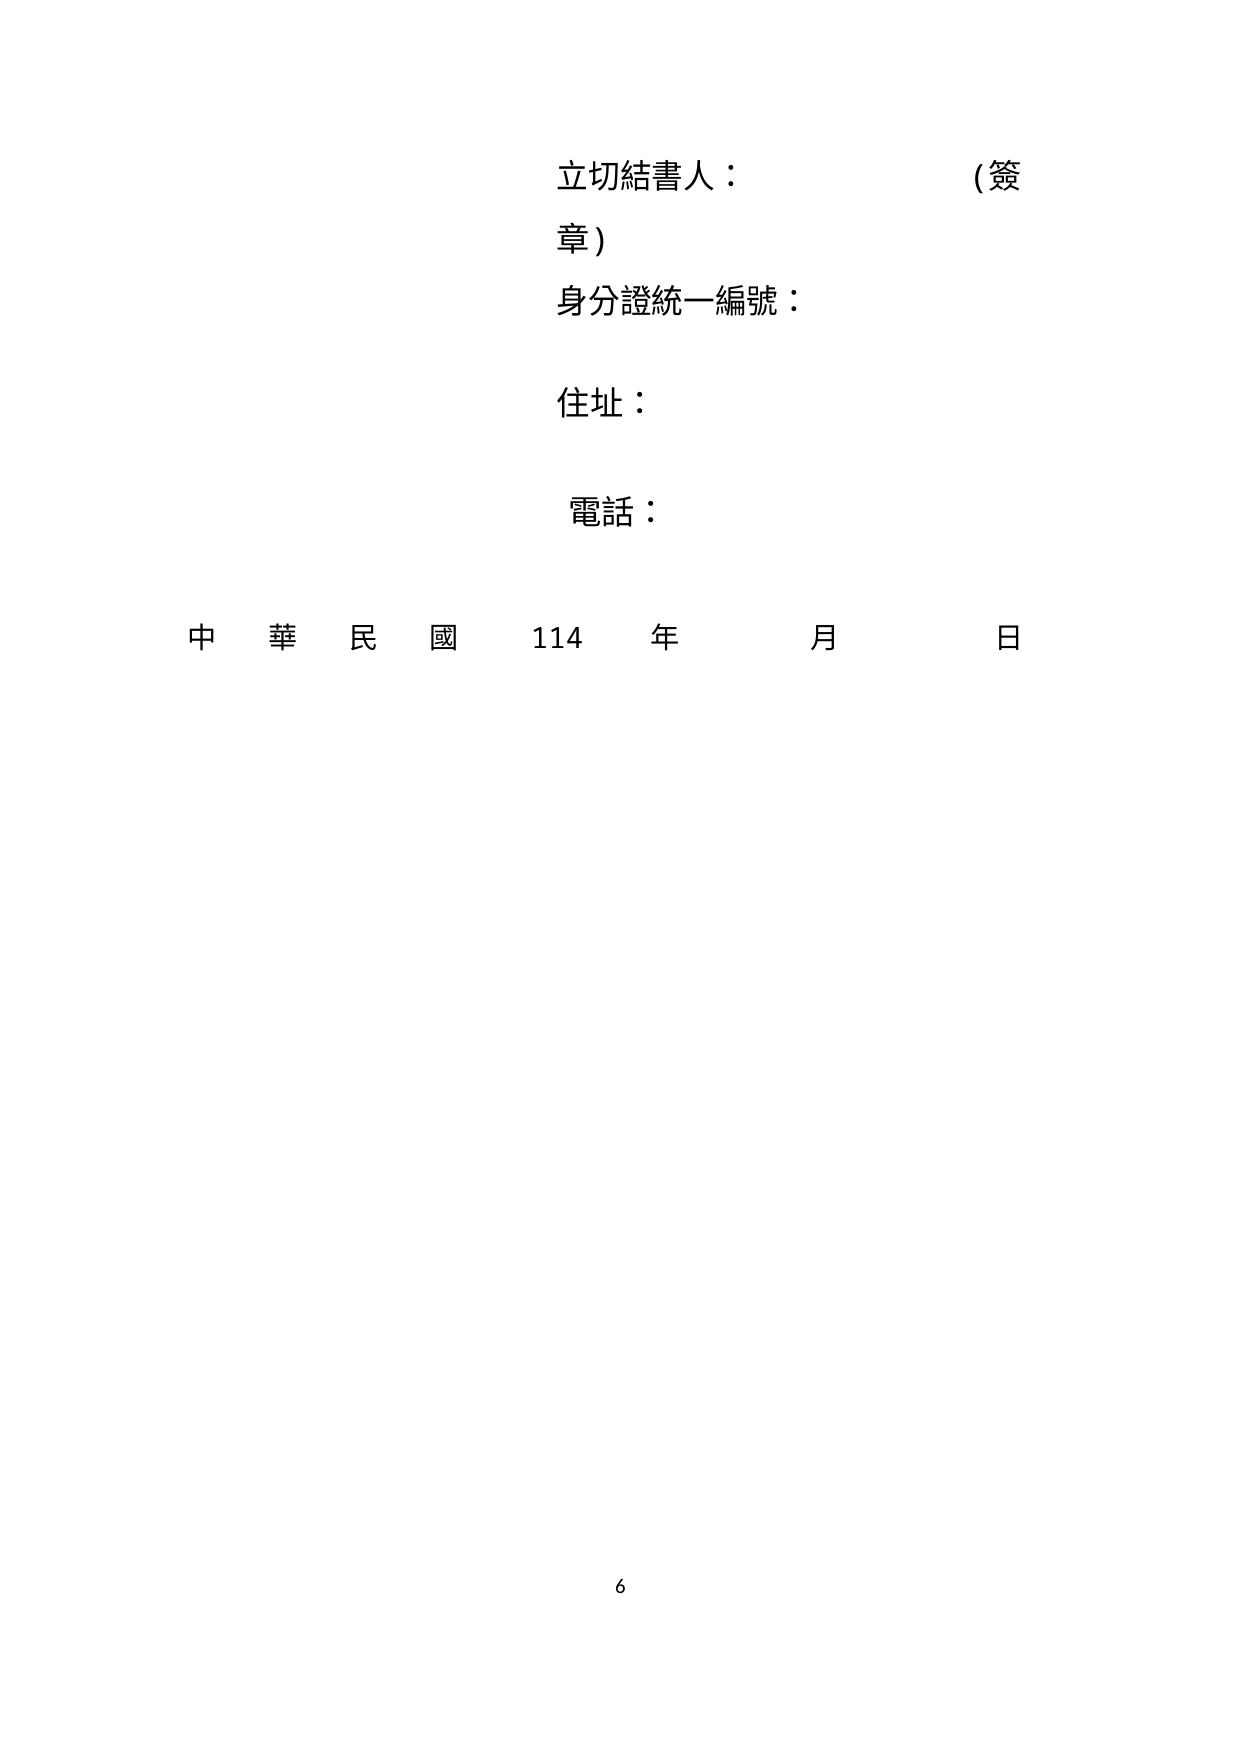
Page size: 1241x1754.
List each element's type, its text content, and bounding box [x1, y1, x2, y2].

text 中 華 民 國 114 年 月 日 [154, 594, 1057, 657]
text 電話： [488, 468, 1057, 531]
subtitle 立切結書人： (簽章) [557, 133, 1057, 258]
text 身分證統一編號： [557, 258, 1057, 320]
text 住址： [557, 359, 1057, 421]
